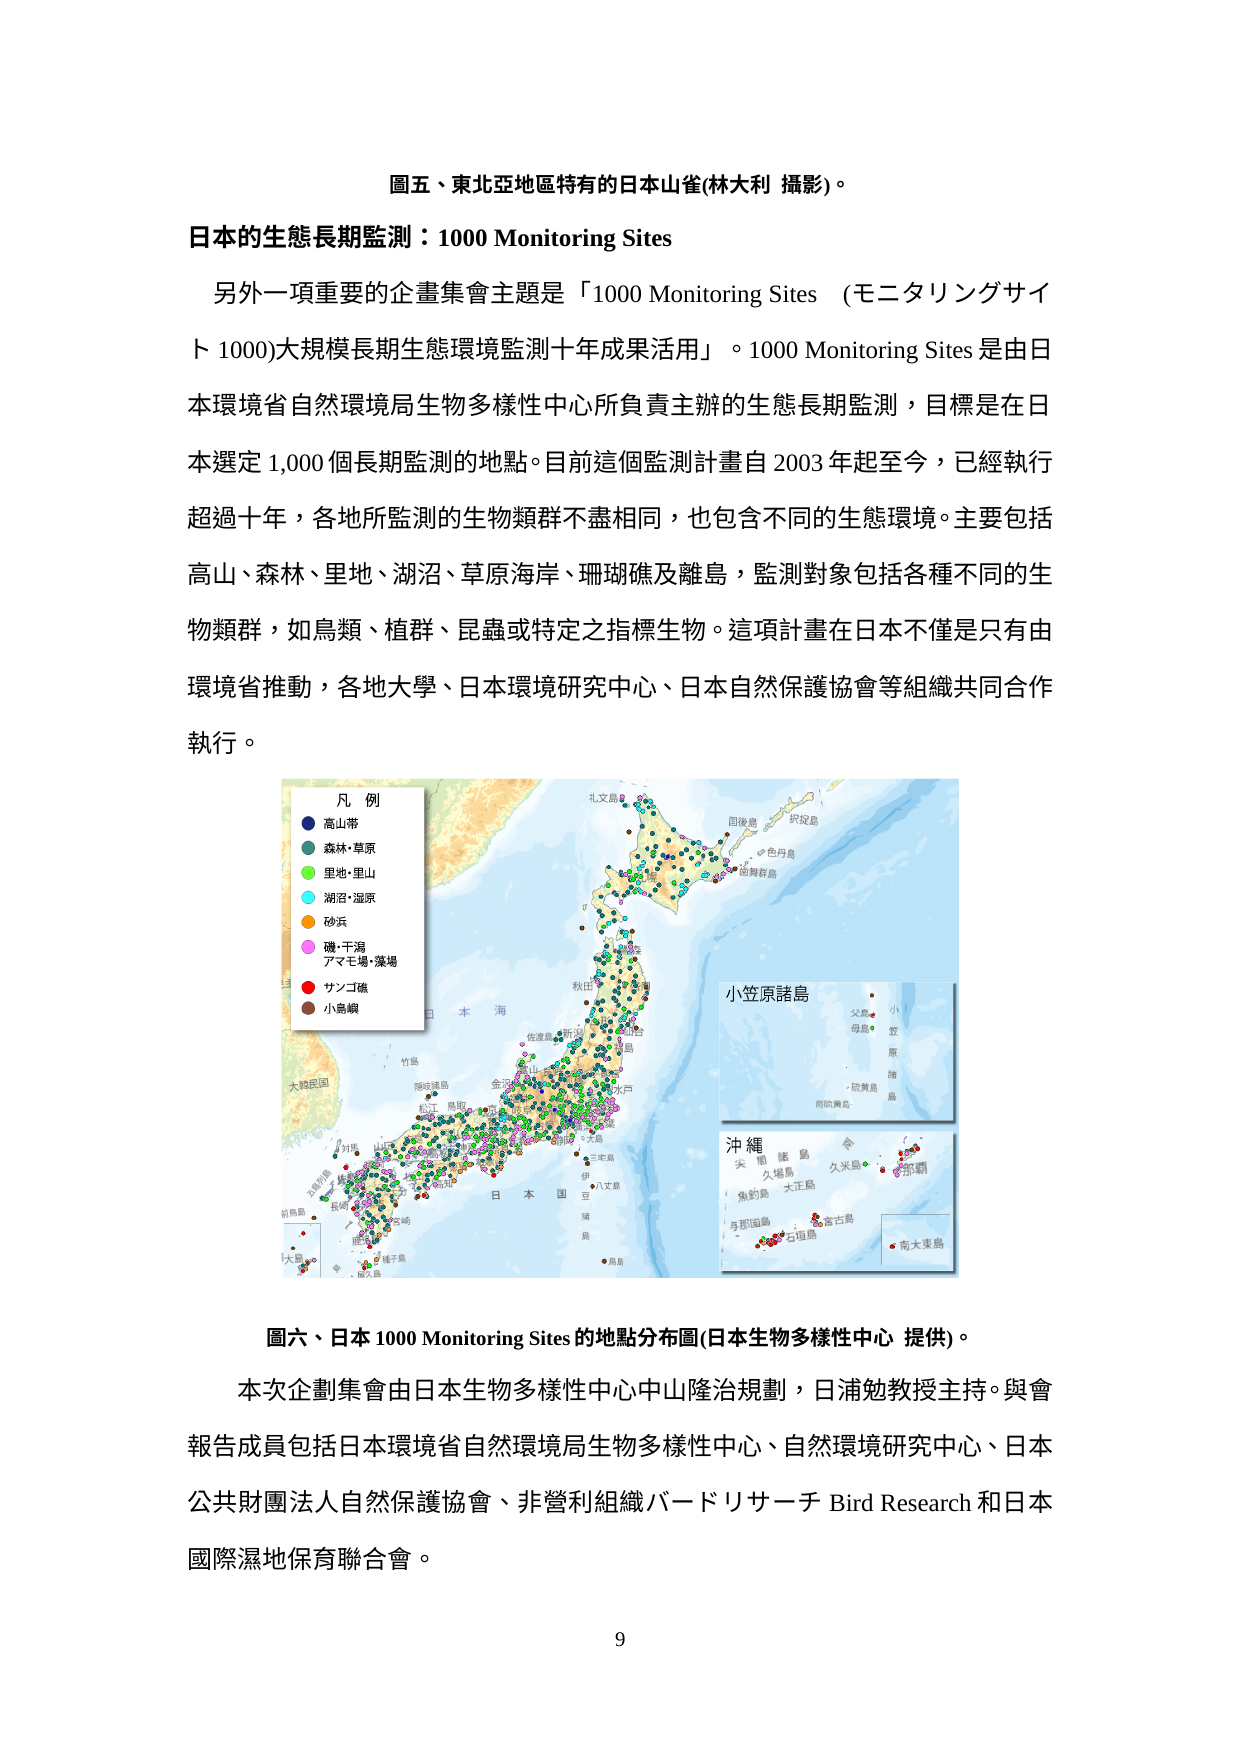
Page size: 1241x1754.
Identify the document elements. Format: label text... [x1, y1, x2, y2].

text 本次企劃集會由日本生物多樣性中心中山隆治規劃，日浦勉教授主持。與會報告成員包括日本環境省自然環境局生物多樣性中心、自然環境研究中心、日本公共財團法人自然保護協會、非營利組織バードリサーチBird Research和日本國際濕地保育聯合會。 [187, 1370, 1053, 1576]
text 圖五、東北亞地區特有的日本山雀(林大利 攝影)。 [187, 164, 1053, 202]
text 圖六、日本1000 Monitoring Sites的地點分布圖(日本生物多樣性中心 提供)。 [187, 1317, 1053, 1355]
text 日本的生態長期監測：1000 Monitoring Sites [187, 217, 1053, 254]
picture [281, 778, 959, 1278]
text 另外一項重要的企畫集會主題是「1000 Monitoring Sites (モニタリングサイト1000)大規模長期生態環境監測十年成果活用」。1000 Monitoring Sites是由日本環境省自然環境局生物多樣性中心所負責主辦的生態長期監測，目標是在日本選定1,000個長期監測的地點。目前這個監測計畫自2003年起至今，已經執行超過十年，各地所監測的生物類群不盡相同，也包含不同的生態環境。主要包括高山、森林、里地、湖沼、草原海岸、珊瑚礁及離島，監測對象包括各種不同的生物類群，如鳥類、植群、昆蟲或特定之指標生物。這項計畫在日本不僅是只有由環境省推動，各地大學、日本環境研究中心、日本自然保護協會等組織共同合作執行。 [187, 273, 1053, 760]
